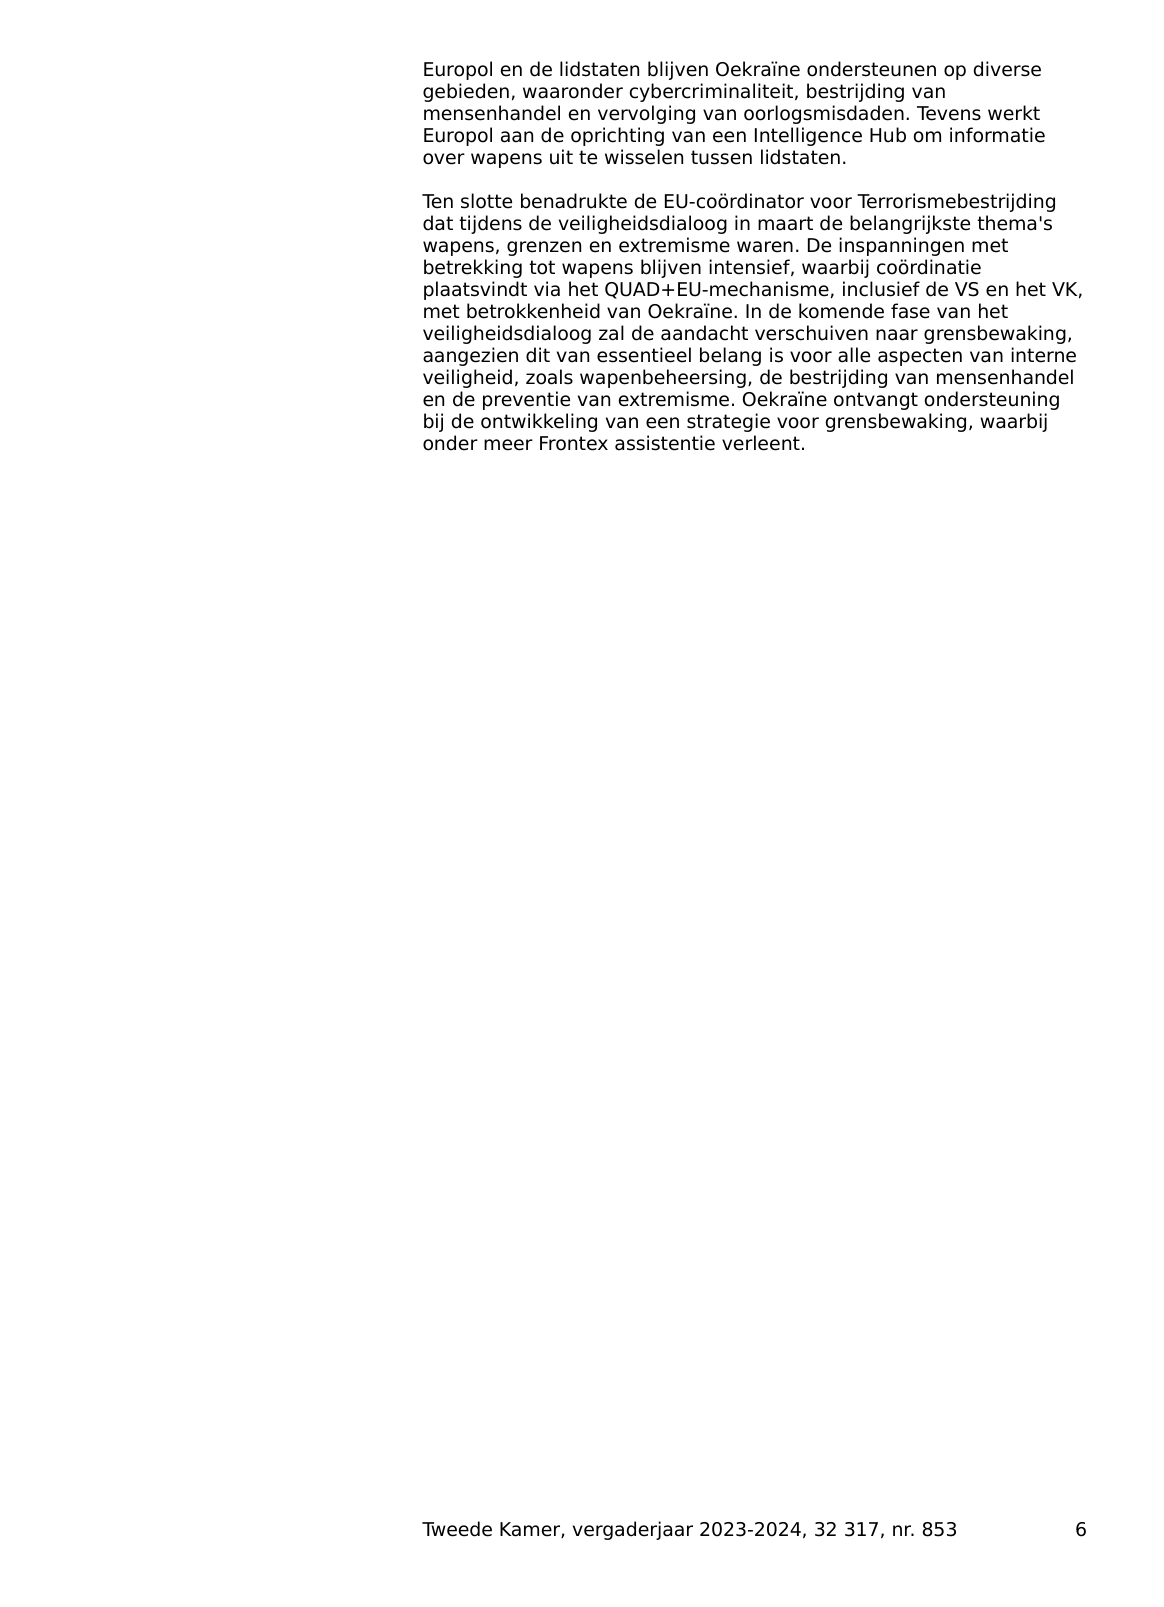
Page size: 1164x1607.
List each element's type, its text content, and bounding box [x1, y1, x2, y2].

text Ten slotte benadrukte de EU-coördinator voor Terrorismebestrijding dat tijdens de veiligheidsdialoog in maart de belangrijkste thema's wapens, grenzen en extremisme waren. De inspanningen met betrekking tot wapens blijven intensief, waarbij coördinatie plaatsvindt via het QUAD+EU-mechanisme, inclusief de VS en het VK, met betrokkenheid van Oekraïne. In de komende fase van het veiligheidsdialoog zal de aandacht verschuiven naar grensbewaking, aangezien dit van essentieel belang is voor alle aspecten van interne veiligheid, zoals wapenbeheersing, de bestrijding van mensenhandel en de preventie van extremisme. Oekraïne ontvangt ondersteuning bij de ontwikkeling van een strategie voor grensbewaking, waarbij onder meer Frontex assistentie verleent. [422, 191, 1087, 455]
text Europol en de lidstaten blijven Oekraïne ondersteunen op diverse gebieden, waaronder cybercriminaliteit, bestrijding van mensenhandel en vervolging van oorlogsmisdaden. Tevens werkt Europol aan de oprichting van een Intelligence Hub om informatie over wapens uit te wisselen tussen lidstaten. [422, 59, 1087, 169]
